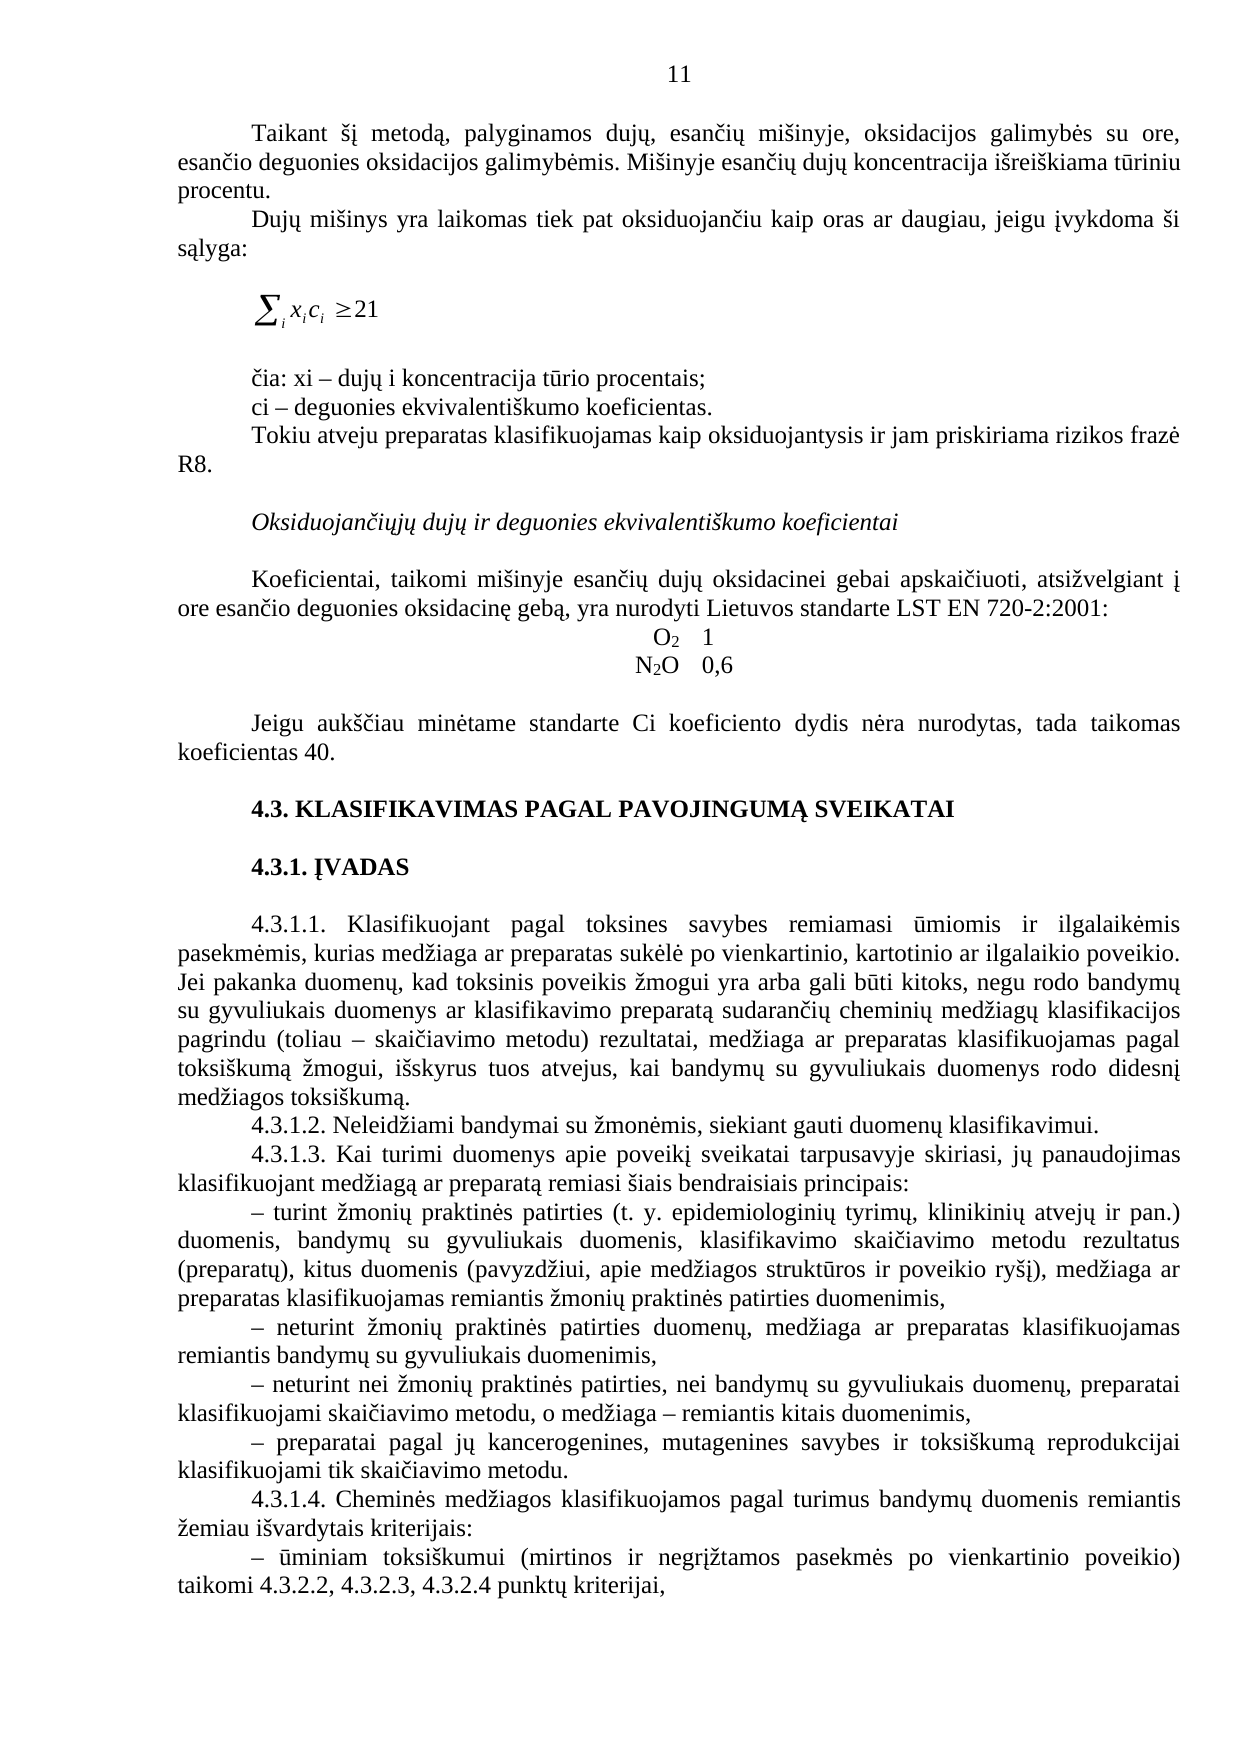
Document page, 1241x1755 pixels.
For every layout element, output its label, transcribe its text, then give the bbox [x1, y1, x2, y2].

text 4.3.1.4. Cheminės medžiagos klasifikuojamos pagal turimus bandymų duomenis remiantis žemiau išvardytais kriterijais: [177, 1484, 1181, 1542]
text ci – deguonies ekvivalentiškumo koeficientas. [177, 392, 1181, 421]
table_header O2 [177, 622, 690, 651]
text 4.3.1.2. Neleidžiami bandymai su žmonėmis, siekiant gauti duomenų klasifikavimui. [177, 1111, 1181, 1139]
text Tokiu atveju preparatas klasifikuojamas kaip oksiduojantysis ir jam priskiriama rizikos frazė R8. [177, 421, 1181, 478]
table_cell N2O [177, 651, 690, 679]
text Dujų mišinys yra laikomas tiek pat oksiduojančiu kaip oras ar daugiau, jeigu įvykdoma ši sąlyga: [177, 204, 1181, 262]
text 4.3.1. ĮVADAS [177, 852, 1181, 881]
text Taikant šį metodą, palyginamos dujų, esančių mišinyje, oksidacijos galimybės su ore, esančio deguonies oksidacijos galimybėmis. Mišinyje esančių dujų koncentracija išreiškiama tūriniu procentu. [177, 118, 1181, 204]
text 4.3.1.3. Kai turimi duomenys apie poveikį sveikatai tarpusavyje skiriasi, jų panaudojimas klasifikuojant medžiagą ar preparatą remiasi šiais bendraisiais principais: [177, 1139, 1181, 1197]
text – ūminiam toksiškumui (mirtinos ir negrįžtamos pasekmės po vienkartinio poveikio) taikomi 4.3.2.2, 4.3.2.3, 4.3.2.4 punktų kriterijai, [177, 1542, 1181, 1599]
text Jeigu aukščiau minėtame standarte Ci koeficiento dydis nėra nurodytas, tada taikomas koeficientas 40. [177, 708, 1181, 766]
text Oksiduojančiųjų dujų ir deguonies ekvivalentiškumo koeficientai [177, 507, 1181, 536]
text – neturint žmonių praktinės patirties duomenų, medžiaga ar preparatas klasifikuojamas remiantis bandymų su gyvuliukais duomenimis, [177, 1312, 1181, 1369]
text 4.3.1.1. Klasifikuojant pagal toksines savybes remiamasi ūmiomis ir ilgalaikėmis pasekmėmis, kurias medžiaga ar preparatas sukėlė po vienkartinio, kartotinio ar ilgalaikio poveikio. Jei pakanka duomenų, kad toksinis poveikis žmogui yra arba gali būti kitoks, negu rodo bandymų su gyvuliukais duomenys ar klasifikavimo preparatą sudarančių cheminių medžiagų klasifikacijos pagrindu (toliau – skaičiavimo metodu) rezultatai, medžiaga ar preparatas klasifikuojamas pagal toksiškumą žmogui, išskyrus tuos atvejus, kai bandymų su gyvuliukais duomenys rodo didesnį medžiagos toksiškumą. [177, 909, 1181, 1111]
text – neturint nei žmonių praktinės patirties, nei bandymų su gyvuliukais duomenų, preparatai klasifikuojami skaičiavimo metodu, o medžiaga – remiantis kitais duomenimis, [177, 1369, 1181, 1427]
text – preparatai pagal jų kancerogenines, mutagenines savybes ir toksiškumą reprodukcijai klasifikuojami tik skaičiavimo metodu. [177, 1427, 1181, 1484]
text – turint žmonių praktinės patirties (t. y. epidemiologinių tyrimų, klinikinių atvejų ir pan.) duomenis, bandymų su gyvuliukais duomenis, klasifikavimo skaičiavimo metodu rezultatus (preparatų), kitus duomenis (pavyzdžiui, apie medžiagos struktūros ir poveikio ryšį), medžiaga ar preparatas klasifikuojamas remiantis žmonių praktinės patirties duomenimis, [177, 1197, 1181, 1312]
text 4.3. KLASIFIKAVIMAS PAGAL PAVOJINGUMĄ SVEIKATAI [177, 794, 1181, 823]
table_cell 0,6 [690, 651, 1204, 679]
text Koeficientai, taikomi mišinyje esančių dujų oksidacinei gebai apskaičiuoti, atsižvelgiant į ore esančio deguonies oksidacinę gebą, yra nurodyti Lietuvos standarte LST EN 720-2:2001: [177, 564, 1181, 622]
table_header 1 [690, 622, 1204, 651]
text čia: xi – dujų i koncentracija tūrio procentais; [177, 363, 1181, 392]
